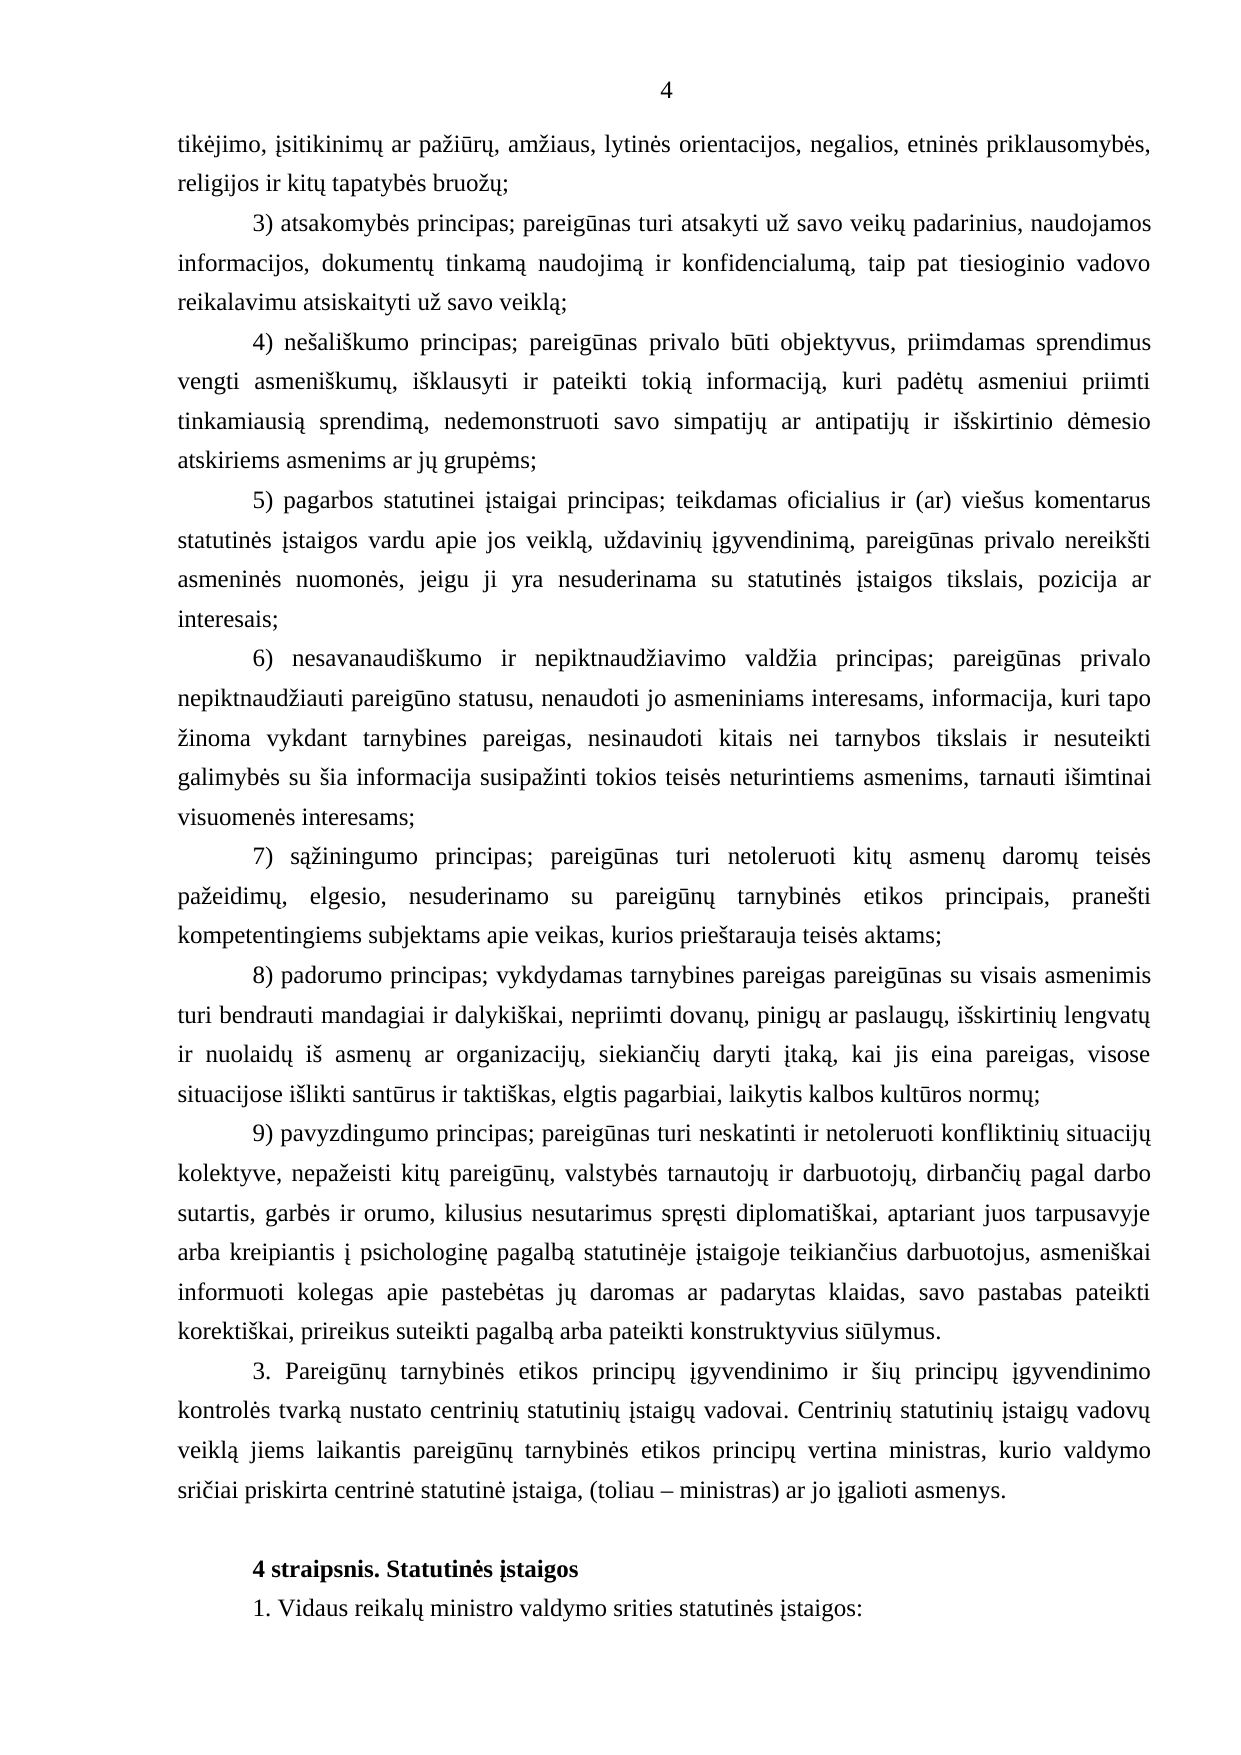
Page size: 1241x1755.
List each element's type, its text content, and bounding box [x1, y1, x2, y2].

text 3) atsakomybės principas; pareigūnas turi atsakyti už savo veikų padarinius, naudojamos informacijos, dokumentų tinkamą naudojimą ir konfidencialumą, taip pat tiesioginio vadovo reikalavimu atsiskaityti už savo veiklą; [177, 197, 1152, 316]
text 7) sąžiningumo principas; pareigūnas turi netoleruoti kitų asmenų daromų teisės pažeidimų, elgesio, nesuderinamo su pareigūnų tarnybinės etikos principais, pranešti kompetentingiems subjektams apie veikas, kurios prieštarauja teisės aktams; [177, 831, 1152, 949]
text 6) nesavanaudiškumo ir nepiktnaudžiavimo valdžia principas; pareigūnas privalo nepiktnaudžiauti pareigūno statusu, nenaudoti jo asmeniniams interesams, informacija, kuri tapo žinoma vykdant tarnybines pareigas, nesinaudoti kitais nei tarnybos tikslais ir nesuteikti galimybės su šia informacija susipažinti tokios teisės neturintiems asmenims, tarnauti išimtinai visuomenės interesams; [177, 633, 1152, 831]
text 4) nešališkumo principas; pareigūnas privalo būti objektyvus, priimdamas sprendimus vengti asmeniškumų, išklausyti ir pateikti tokią informaciją, kuri padėtų asmeniui priimti tinkamiausią sprendimą, nedemonstruoti savo simpatijų ar antipatijų ir išskirtinio dėmesio atskiriems asmenims ar jų grupėms; [177, 316, 1152, 474]
text 4 straipsnis. Statutinės įstaigos [177, 1543, 1152, 1583]
text 3. Pareigūnų tarnybinės etikos principų įgyvendinimo ir šių principų įgyvendinimo kontrolės tvarką nustato centrinių statutinių įstaigų vadovai. Centrinių statutinių įstaigų vadovų veiklą jiems laikantis pareigūnų tarnybinės etikos principų vertina ministras, kurio valdymo sričiai priskirta centrinė statutinė įstaiga, (toliau – ministras) ar jo įgalioti asmenys. [177, 1345, 1152, 1503]
text tikėjimo, įsitikinimų ar pažiūrų, amžiaus, lytinės orientacijos, negalios, etninės priklausomybės, religijos ir kitų tapatybės bruožų; [177, 118, 1152, 197]
text 9) pavyzdingumo principas; pareigūnas turi neskatinti ir netoleruoti konfliktinių situacijų kolektyve, nepažeisti kitų pareigūnų, valstybės tarnautojų ir darbuotojų, dirbančių pagal darbo sutartis, garbės ir orumo, kilusius nesutarimus spręsti diplomatiškai, aptariant juos tarpusavyje arba kreipiantis į psichologinę pagalbą statutinėje įstaigoje teikiančius darbuotojus, asmeniškai informuoti kolegas apie pastebėtas jų daromas ar padarytas klaidas, savo pastabas pateikti korektiškai, prireikus suteikti pagalbą arba pateikti konstruktyvius siūlymus. [177, 1108, 1152, 1345]
text 1. Vidaus reikalų ministro valdymo srities statutinės įstaigos: [177, 1583, 1152, 1622]
text 8) padorumo principas; vykdydamas tarnybines pareigas pareigūnas su visais asmenimis turi bendrauti mandagiai ir dalykiškai, nepriimti dovanų, pinigų ar paslaugų, išskirtinių lengvatų ir nuolaidų iš asmenų ar organizacijų, siekiančių daryti įtaką, kai jis eina pareigas, visose situacijose išlikti santūrus ir taktiškas, elgtis pagarbiai, laikytis kalbos kultūros normų; [177, 949, 1152, 1108]
text 5) pagarbos statutinei įstaigai principas; teikdamas oficialius ir (ar) viešus komentarus statutinės įstaigos vardu apie jos veiklą, uždavinių įgyvendinimą, pareigūnas privalo nereikšti asmeninės nuomonės, jeigu ji yra nesuderinama su statutinės įstaigos tikslais, pozicija ar interesais; [177, 474, 1152, 633]
